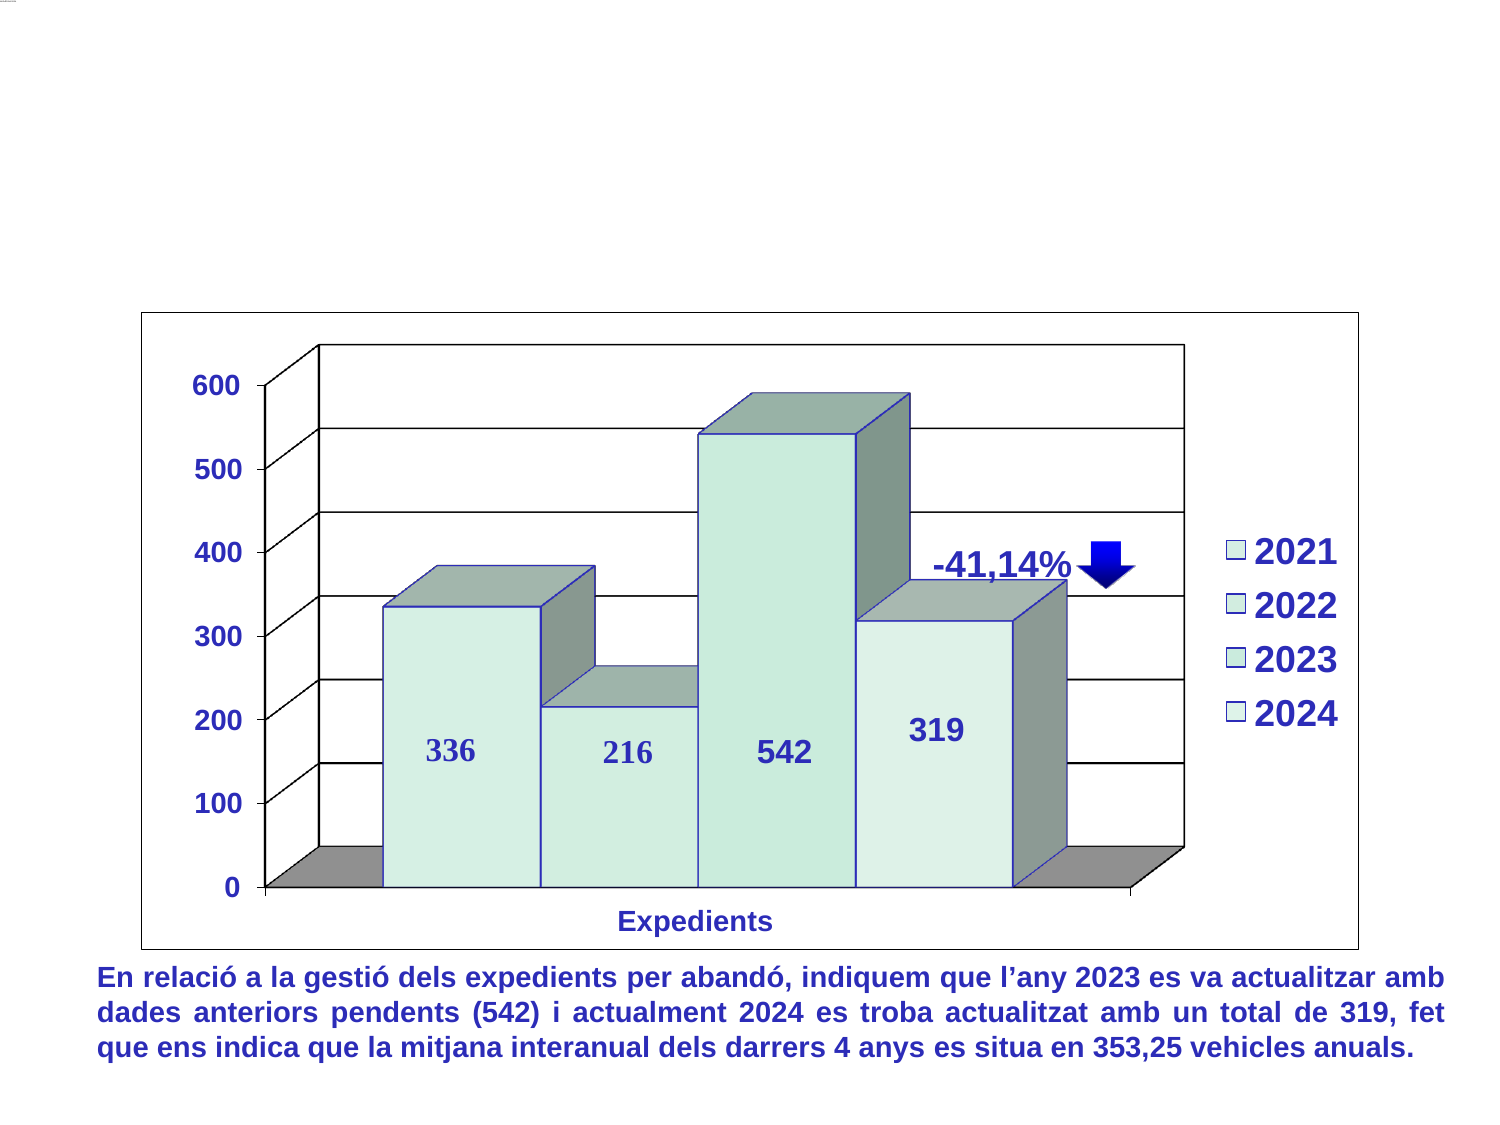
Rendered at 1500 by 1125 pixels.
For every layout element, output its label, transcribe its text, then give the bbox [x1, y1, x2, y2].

text 2024 [1254, 691, 1358, 734]
text [1359, 870, 1500, 903]
text 0 [224, 870, 1358, 903]
text 2022 [1254, 583, 1358, 626]
text 2023 [1254, 637, 1358, 680]
text [0, 703, 141, 736]
text Expedients [612, 904, 778, 937]
text [1359, 691, 1500, 734]
text 200 [142, 703, 243, 736]
text 300 [142, 619, 243, 652]
text [267, 368, 317, 401]
text [425, 543, 697, 586]
text [0, 786, 141, 819]
text [1359, 637, 1500, 680]
text [0, 619, 141, 652]
text [321, 368, 1183, 401]
text 100 [142, 786, 243, 819]
text [1359, 368, 1500, 401]
text -41,14% [911, 543, 1072, 586]
text 500 [142, 452, 243, 485]
text En relació a la gestió dels expedients per abandó, indiquem que l’any 2023 es va actualitzar amb dades anteriors pendents (542) i actualment 2024 es troba actualitzat amb un total de 319, fet que ens indica que la mitjana interanual dels darrers 4 anys es situa en 353,25 vehicles anuals. [97, 960, 1444, 1063]
text [1186, 368, 1358, 401]
text 600 [192, 368, 284, 401]
text 2021 [1254, 529, 1358, 572]
text [0, 452, 141, 485]
text [1359, 529, 1500, 572]
text 400 [142, 535, 243, 569]
text [0, 535, 141, 569]
text [1359, 583, 1500, 626]
